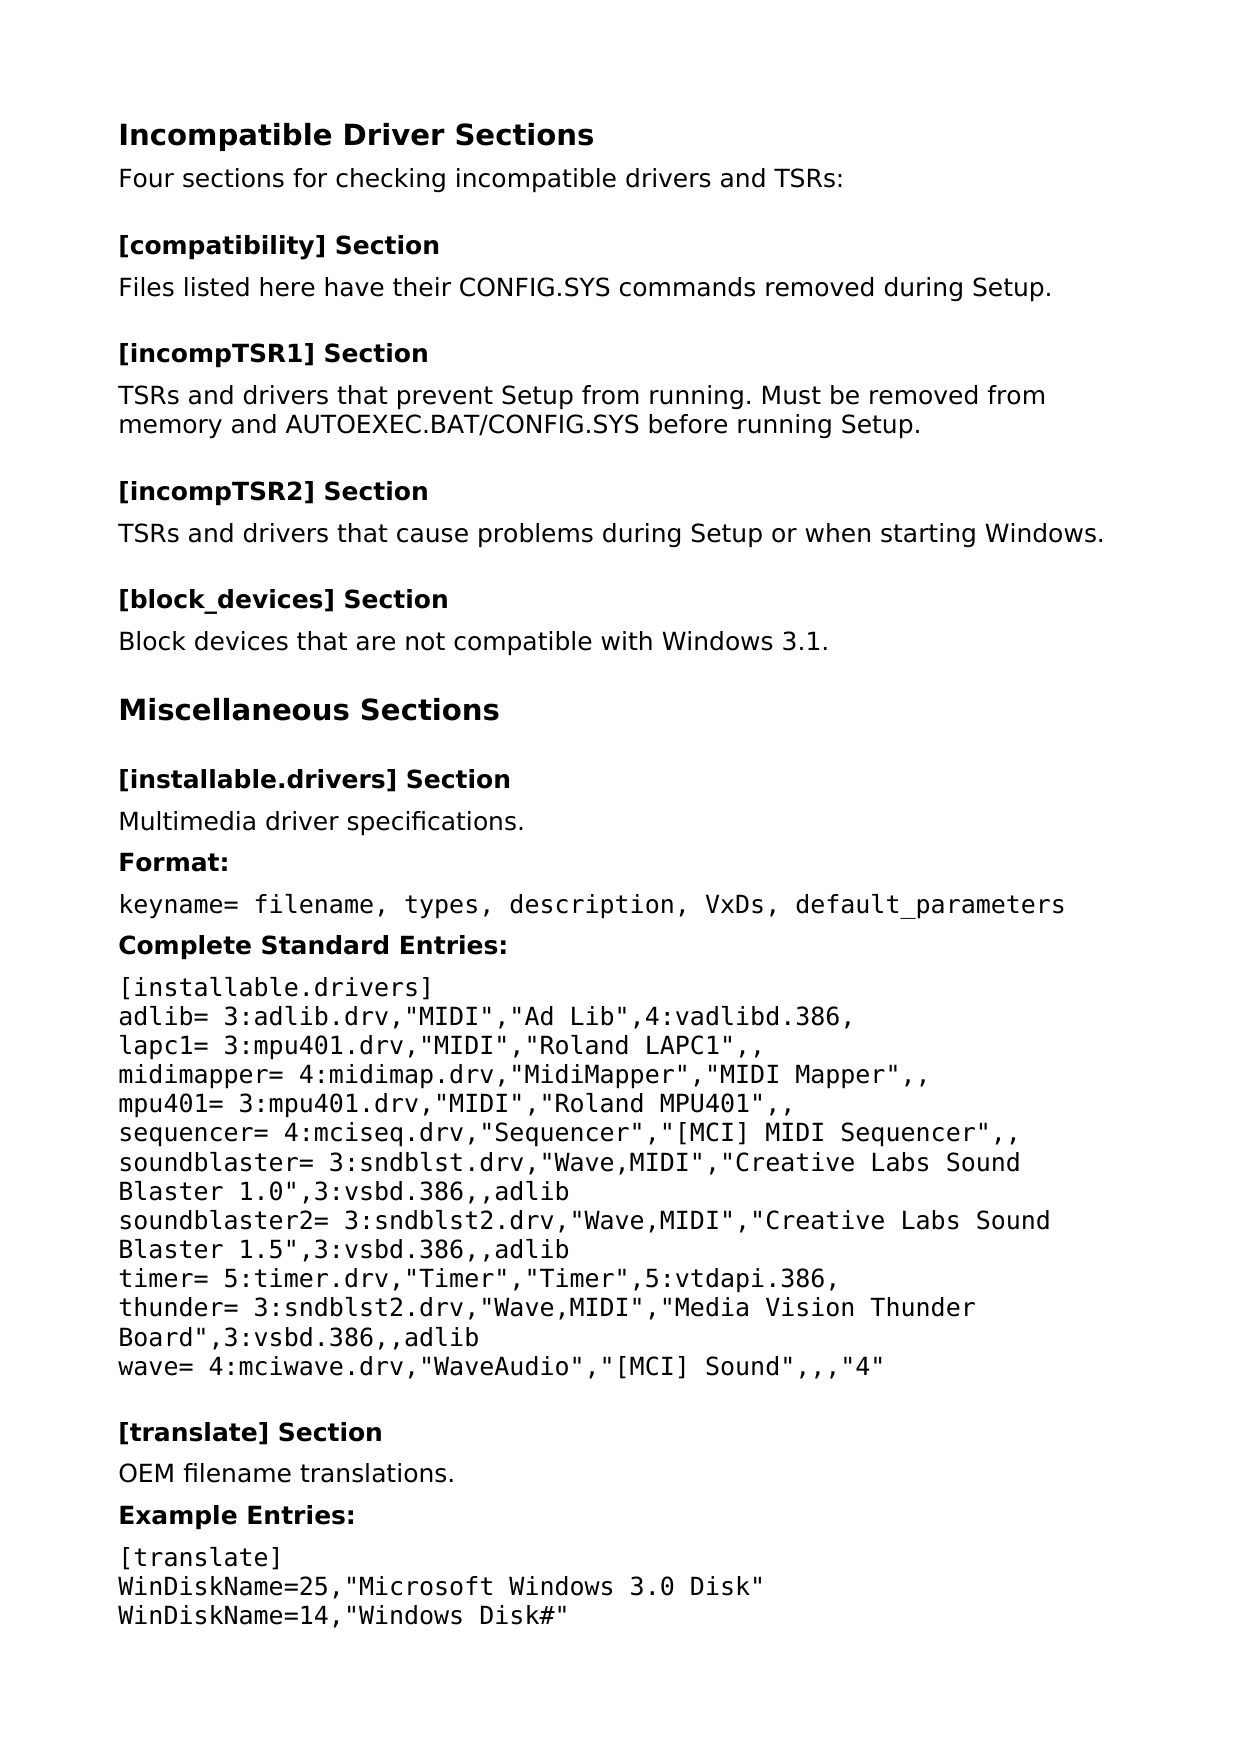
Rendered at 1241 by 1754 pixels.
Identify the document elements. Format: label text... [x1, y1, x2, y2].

text Block devices that are not compatible with Windows 3.1. [118, 627, 1122, 656]
text Four sections for checking incompatible drivers and TSRs: [118, 164, 1122, 194]
subtitle [installable.drivers] Section [118, 765, 1122, 794]
text Example Entries: [118, 1501, 1122, 1530]
text Files listed here have their CONFIG.SYS commands removed during Setup. [118, 273, 1122, 302]
text [installable.drivers] adlib= 3:adlib.drv,"MIDI","Ad Lib",4:vadlibd.386, lapc1= 3:mpu401.drv,"MIDI","Roland LAPC1",, midimapper= 4:midimap.drv,"MidiMapper","MIDI Mapper",, mpu401= 3:mpu401.drv,"MIDI","Roland MPU401",, sequencer= 4:mciseq.drv,"Sequencer","[MCI] MIDI Sequencer",, soundblaster= 3:sndblst.drv,"Wave,MIDI","Creative Labs Sound Blaster 1.0",3:vsbd.386,,adlib soundblaster2= 3:sndblst2.drv,"Wave,MIDI","Creative Labs Sound Blaster 1.5",3:vsbd.386,,adlib timer= 5:timer.drv,"Timer","Timer",5:vtdapi.386, thunder= 3:sndblst2.drv,"Wave,MIDI","Media Vision Thunder Board",3:vsbd.386,,adlib wave= 4:mciwave.drv,"WaveAudio","[MCI] Sound",,,"4" [118, 973, 1122, 1381]
subtitle [incompTSR1] Section [118, 339, 1122, 369]
text OEM filename translations. [118, 1459, 1122, 1489]
text [translate] WinDiskName=25,"Microsoft Windows 3.0 Disk" WinDiskName=14,"Windows Disk#" [118, 1543, 1122, 1630]
subtitle Miscellaneous Sections [118, 694, 1122, 728]
subtitle Incompatible Driver Sections [118, 118, 1122, 152]
subtitle [block_devices] Section [118, 585, 1122, 614]
text TSRs and drivers that prevent Setup from running. Must be removed from memory and AUTOEXEC.BAT/CONFIG.SYS before running Setup. [118, 381, 1122, 439]
subtitle [translate] Section [118, 1418, 1122, 1447]
text keyname= filename, types, description, VxDs, default_parameters [118, 890, 1122, 919]
subtitle [compatibility] Section [118, 231, 1122, 260]
subtitle [incompTSR2] Section [118, 477, 1122, 506]
text TSRs and drivers that cause problems during Setup or when starting Windows. [118, 519, 1122, 548]
text Multimedia driver specifications. [118, 807, 1122, 836]
text Format: [118, 848, 1122, 878]
text Complete Standard Entries: [118, 931, 1122, 960]
